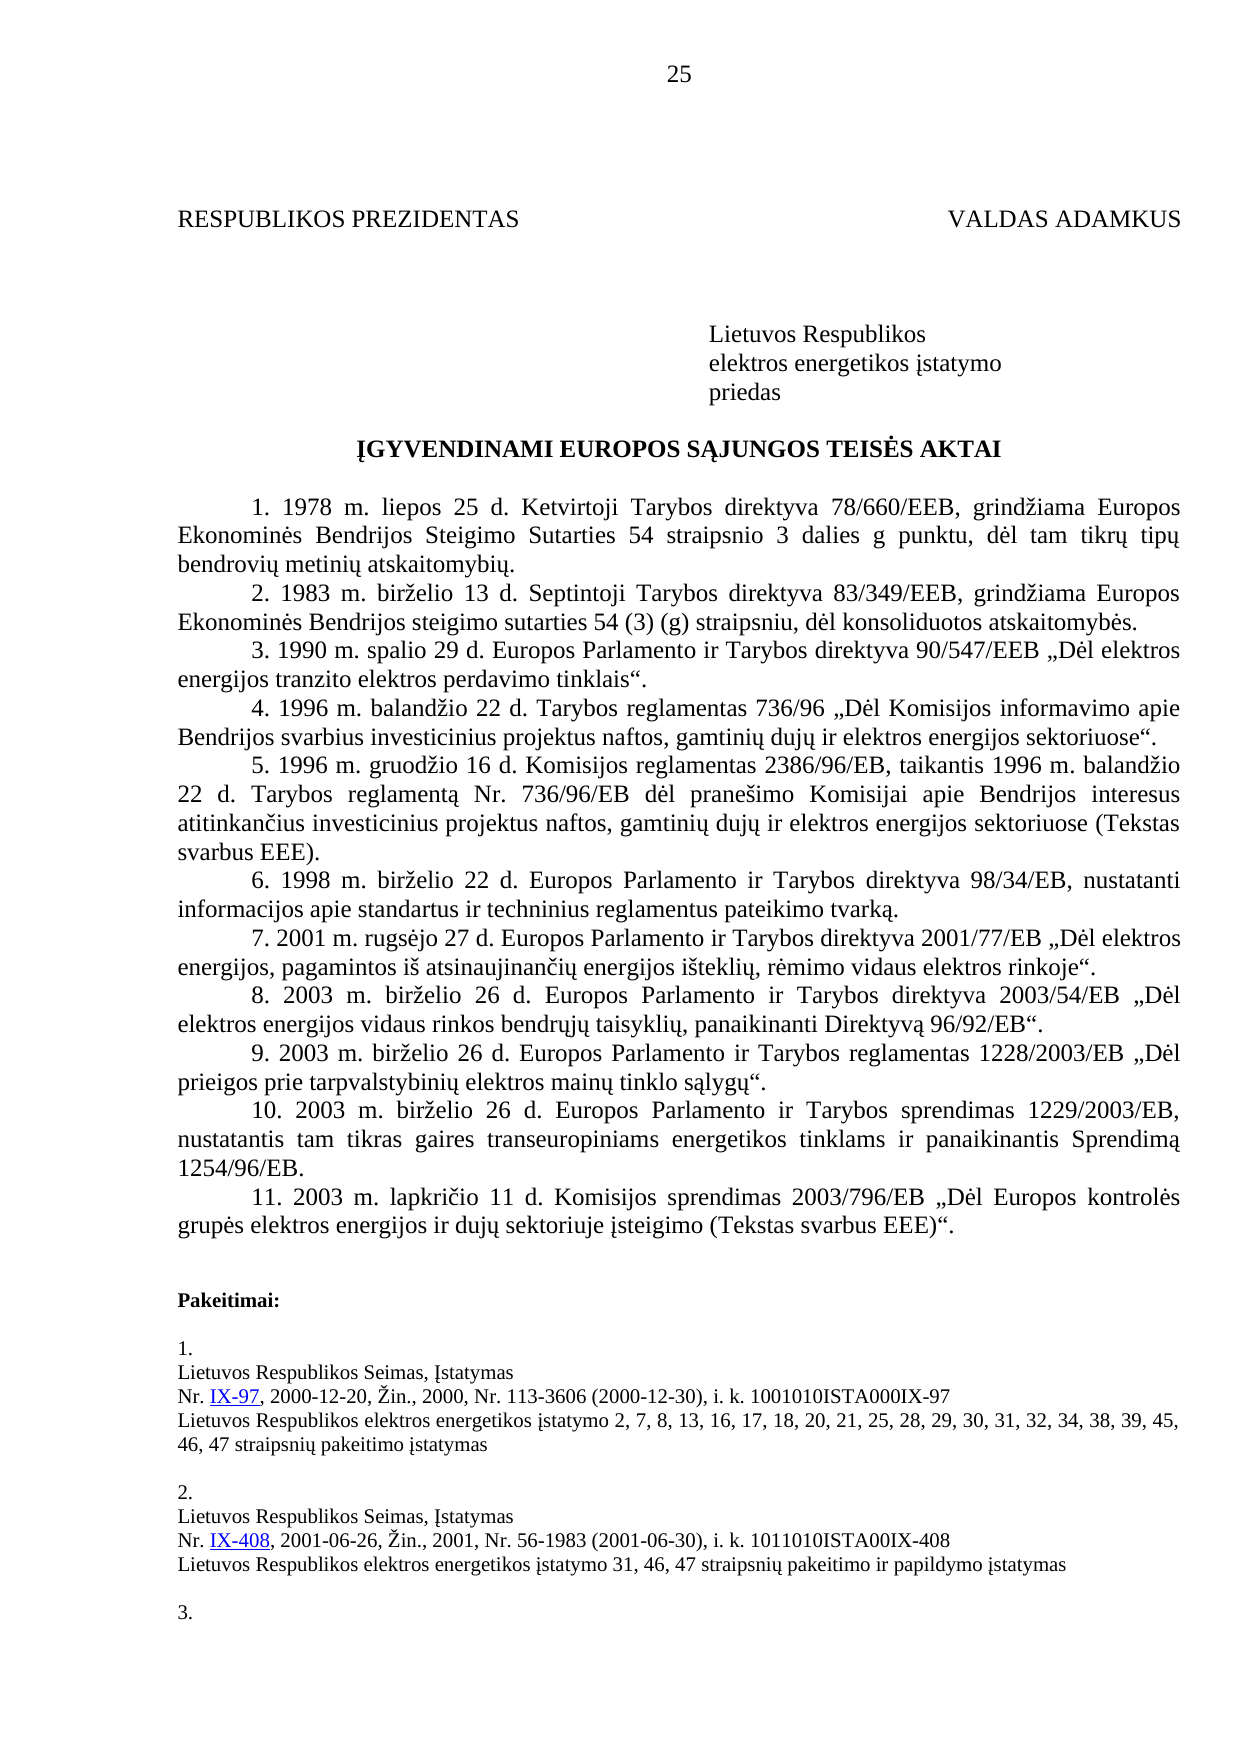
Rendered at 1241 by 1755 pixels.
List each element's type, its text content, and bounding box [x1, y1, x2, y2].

text Lietuvos Respublikos Seimas, Įstatymas [177, 1504, 1181, 1528]
text 4. 1996 m. balandžio 22 d. Tarybos reglamentas 736/96 „Dėl Komisijos informavimo apie Bendrijos svarbius investicinius projektus naftos, gamtinių dujų ir elektros energijos sektoriuose“. [177, 693, 1181, 751]
text Nr. IX-408, 2001-06-26, Žin., 2001, Nr. 56-1983 (2001-06-30), i. k. 1011010ISTA00IX-408 [177, 1528, 1181, 1552]
text ĮGYVENDINAMI EUROPOS SĄJUNGOS TEISĖS AKTAI [177, 434, 1181, 463]
text 8. 2003 m. birželio 26 d. Europos Parlamento ir Tarybos direktyva 2003/54/EB „Dėl elektros energijos vidaus rinkos bendrųjų taisyklių, panaikinanti Direktyvą 96/92/EB“. [177, 981, 1181, 1038]
text 2. [177, 1480, 1181, 1504]
text 1. [177, 1336, 1181, 1360]
text Lietuvos Respublikos elektros energetikos įstatymo 31, 46, 47 straipsnių pakeitimo ir papildymo įstatymas [177, 1552, 1181, 1576]
text 11. 2003 m. lapkričio 11 d. Komisijos sprendimas 2003/796/EB „Dėl Europos kontrolės grupės elektros energijos ir dujų sektoriuje įsteigimo (Tekstas svarbus EEE)“. [177, 1182, 1181, 1239]
text 6. 1998 m. birželio 22 d. Europos Parlamento ir Tarybos direktyva 98/34/EB, nustatanti informacijos apie standartus ir techninius reglamentus pateikimo tvarką. [177, 866, 1181, 923]
text 3. [177, 1600, 1181, 1624]
text Lietuvos Respublikos Seimas, Įstatymas [177, 1360, 1181, 1384]
text 5. 1996 m. gruodžio 16 d. Komisijos reglamentas 2386/96/EB, taikantis 1996 m. balandžio 22 d. Tarybos reglamentą Nr. 736/96/EB dėl pranešimo Komisijai apie Bendrijos interesus atitinkančius investicinius projektus naftos, gamtinių dujų ir elektros energijos sektoriuose (Tekstas svarbus EEE). [177, 751, 1181, 866]
text Lietuvos Respublikos [177, 319, 1181, 348]
text 1. 1978 m. liepos 25 d. Ketvirtoji Tarybos direktyva 78/660/EEB, grindžiama Europos Ekonominės Bendrijos Steigimo Sutarties 54 straipsnio 3 dalies g punktu, dėl tam tikrų tipų bendrovių metinių atskaitomybių. [177, 492, 1181, 578]
text 7. 2001 m. rugsėjo 27 d. Europos Parlamento ir Tarybos direktyva 2001/77/EB „Dėl elektros energijos, pagamintos iš atsinaujinančių energijos išteklių, rėmimo vidaus elektros rinkoje“. [177, 923, 1181, 981]
text priedas [177, 377, 1181, 406]
text 9. 2003 m. birželio 26 d. Europos Parlamento ir Tarybos reglamentas 1228/2003/EB „Dėl prieigos prie tarpvalstybinių elektros mainų tinklo sąlygų“. [177, 1038, 1181, 1096]
text 2. 1983 m. birželio 13 d. Septintoji Tarybos direktyva 83/349/EEB, grindžiama Europos Ekonominės Bendrijos steigimo sutarties 54 (3) (g) straipsniu, dėl konsoliduotos atskaitomybės. [177, 578, 1181, 636]
text elektros energetikos įstatymo [177, 348, 1181, 377]
text 3. 1990 m. spalio 29 d. Europos Parlamento ir Tarybos direktyva 90/547/EEB „Dėl elektros energijos tranzito elektros perdavimo tinklais“. [177, 636, 1181, 693]
text Lietuvos Respublikos elektros energetikos įstatymo 2, 7, 8, 13, 16, 17, 18, 20, 21, 25, 28, 29, 30, 31, 32, 34, 38, 39, 45, 46, 47 straipsnių pakeitimo įstatymas [177, 1408, 1181, 1456]
text Pakeitimai: [177, 1287, 1181, 1312]
text Nr. IX-97, 2000-12-20, Žin., 2000, Nr. 113-3606 (2000-12-30), i. k. 1001010ISTA000IX-97 [177, 1384, 1181, 1408]
text 10. 2003 m. birželio 26 d. Europos Parlamento ir Tarybos sprendimas 1229/2003/EB, nustatantis tam tikras gaires transeuropiniams energetikos tinklams ir panaikinantis Sprendimą 1254/96/EB. [177, 1096, 1181, 1182]
text RESPUBLIKOS PREZIDENTAS VALDAS ADAMKUS [177, 204, 1181, 233]
